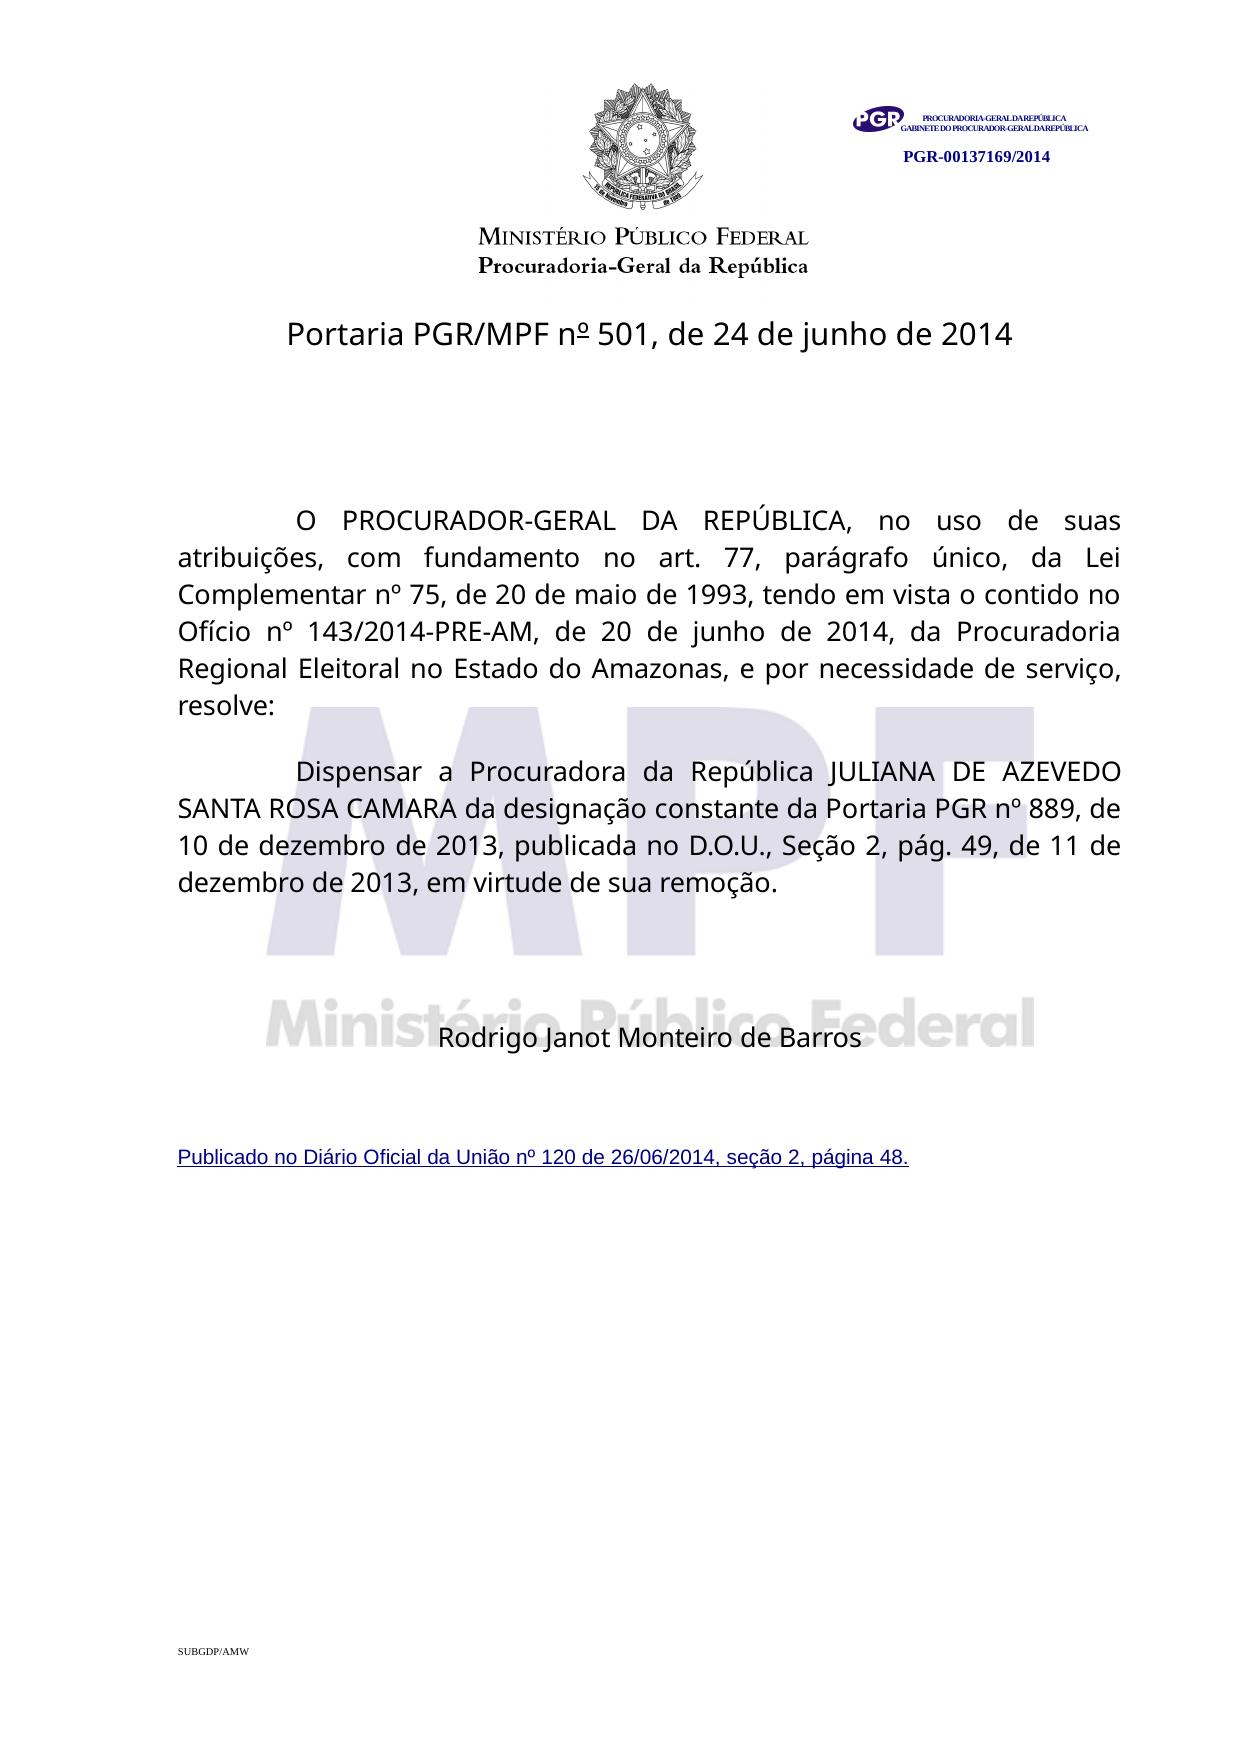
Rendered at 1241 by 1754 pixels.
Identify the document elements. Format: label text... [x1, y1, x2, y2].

text SUBGDP/AMW [178, 1635, 1121, 1660]
picture [266, 723, 1034, 753]
text Dispensar a Procuradora da República JULIANA DE AZEVEDO SANTA ROSA CAMARA da designação constante da Portaria PGR nº 889, de 10 de dezembro de 2013, publicada no D.O.U., Seção 2, pág. 49, de 11 de dezembro de 2013, em virtude de sua remoção. [177, 753, 1122, 901]
picture [460, 82, 839, 312]
picture [266, 901, 1034, 1019]
text PGR-00137169/2014 [863, 143, 1089, 168]
text Publicado no Diário Oficial da União nº 120 de 26/06/2014, seção 2, página 48. [177, 1144, 1220, 1169]
text Rodrigo Janot Monteiro de Barros [177, 1019, 1122, 1056]
text O PROCURADOR-GERAL DA REPÚBLICA, no uso de suas atribuições, com fundamento no art. 77, parágrafo único, da Lei Complementar nº 75, de 20 de maio de 1993, tendo em vista o contido no Ofício nº 143/2014-PRE-AM, de 20 de junho de 2014, da Procuradoria Regional Eleitoral no Estado do Amazonas, e por necessidade de serviço, resolve: [177, 502, 1122, 723]
text Portaria PGR/MPF nº 501, de 24 de junho de 2014 [177, 88, 1122, 354]
picture [853, 106, 904, 132]
